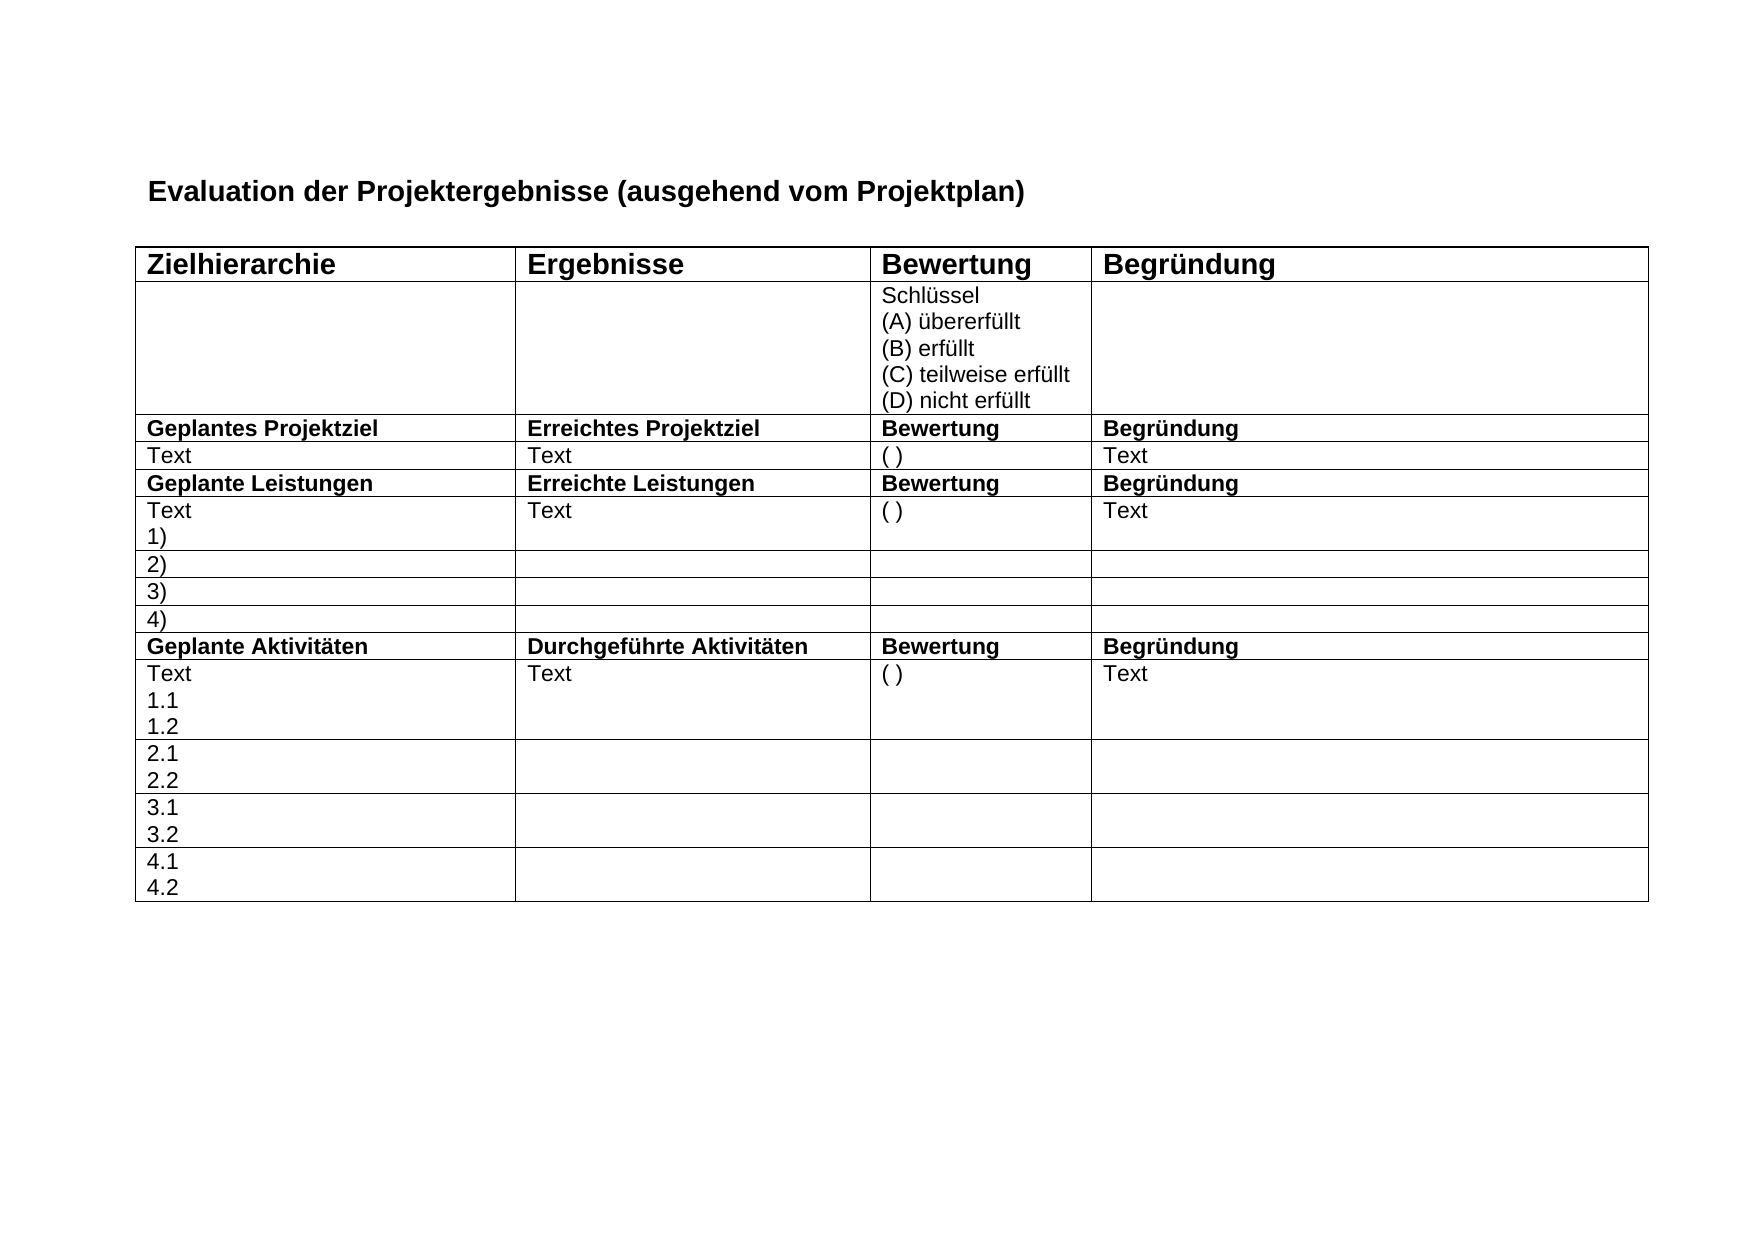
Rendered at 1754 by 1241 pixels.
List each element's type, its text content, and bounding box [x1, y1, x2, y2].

table_cell Text [136, 442, 515, 468]
table_cell [1092, 606, 1648, 632]
table_cell [516, 794, 870, 847]
table_cell Geplantes Projektziel [136, 415, 515, 441]
table_cell ( ) [871, 442, 1091, 468]
table_header Zielhierarchie [136, 248, 515, 281]
table_cell Bewertung [871, 470, 1091, 496]
table_cell [871, 740, 1091, 793]
table_cell Begründung [1092, 470, 1648, 496]
table_cell [1092, 282, 1648, 414]
table_cell Text 1.1 1.2 [136, 660, 515, 739]
table_cell [871, 578, 1091, 604]
table_header Ergebnisse [516, 248, 870, 281]
text Evaluation der Projektergebnisse (ausgehend vom Projektplan) [148, 174, 1636, 207]
table_cell [1092, 848, 1648, 901]
table_cell 4.1 4.2 [136, 848, 515, 901]
table_header Bewertung [871, 248, 1091, 281]
table_cell [871, 794, 1091, 847]
table_header Begründung [1092, 248, 1648, 281]
table_cell [516, 740, 870, 793]
table_cell Text [1092, 497, 1648, 550]
table_cell Text [1092, 660, 1648, 739]
table_cell [516, 282, 870, 414]
table_cell [136, 282, 515, 414]
table_cell Text [516, 497, 870, 550]
table_cell 3.1 3.2 [136, 794, 515, 847]
table_cell [1092, 551, 1648, 577]
table_cell [1092, 740, 1648, 793]
table_cell [871, 551, 1091, 577]
table_cell Durchgeführte Aktivitäten [516, 633, 870, 659]
table_cell Bewertung [871, 415, 1091, 441]
table_cell [1092, 578, 1648, 604]
table_cell 2) [136, 551, 515, 577]
table_cell [516, 551, 870, 577]
table_cell [871, 848, 1091, 901]
table_cell Begründung [1092, 415, 1648, 441]
table_cell Geplante Leistungen [136, 470, 515, 496]
table_cell [516, 578, 870, 604]
table_cell Begründung [1092, 633, 1648, 659]
table_cell Bewertung [871, 633, 1091, 659]
table_cell 4) [136, 606, 515, 632]
table_cell 2.1 2.2 [136, 740, 515, 793]
table_cell Erreichtes Projektziel [516, 415, 870, 441]
table_cell ( ) [871, 660, 1091, 739]
table_cell [1092, 794, 1648, 847]
table_cell Schlüssel (A) übererfüllt (B) erfüllt (C) teilweise erfüllt (D) nicht erfüllt [871, 282, 1091, 414]
table_cell [871, 606, 1091, 632]
table_cell 3) [136, 578, 515, 604]
table_cell [516, 848, 870, 901]
table_cell Geplante Aktivitäten [136, 633, 515, 659]
table_cell Text [1092, 442, 1648, 468]
table_cell Erreichte Leistungen [516, 470, 870, 496]
table_cell [516, 606, 870, 632]
table_cell Text [516, 442, 870, 468]
table_cell Text [516, 660, 870, 739]
table_cell ( ) [871, 497, 1091, 550]
table_cell Text 1) [136, 497, 515, 550]
